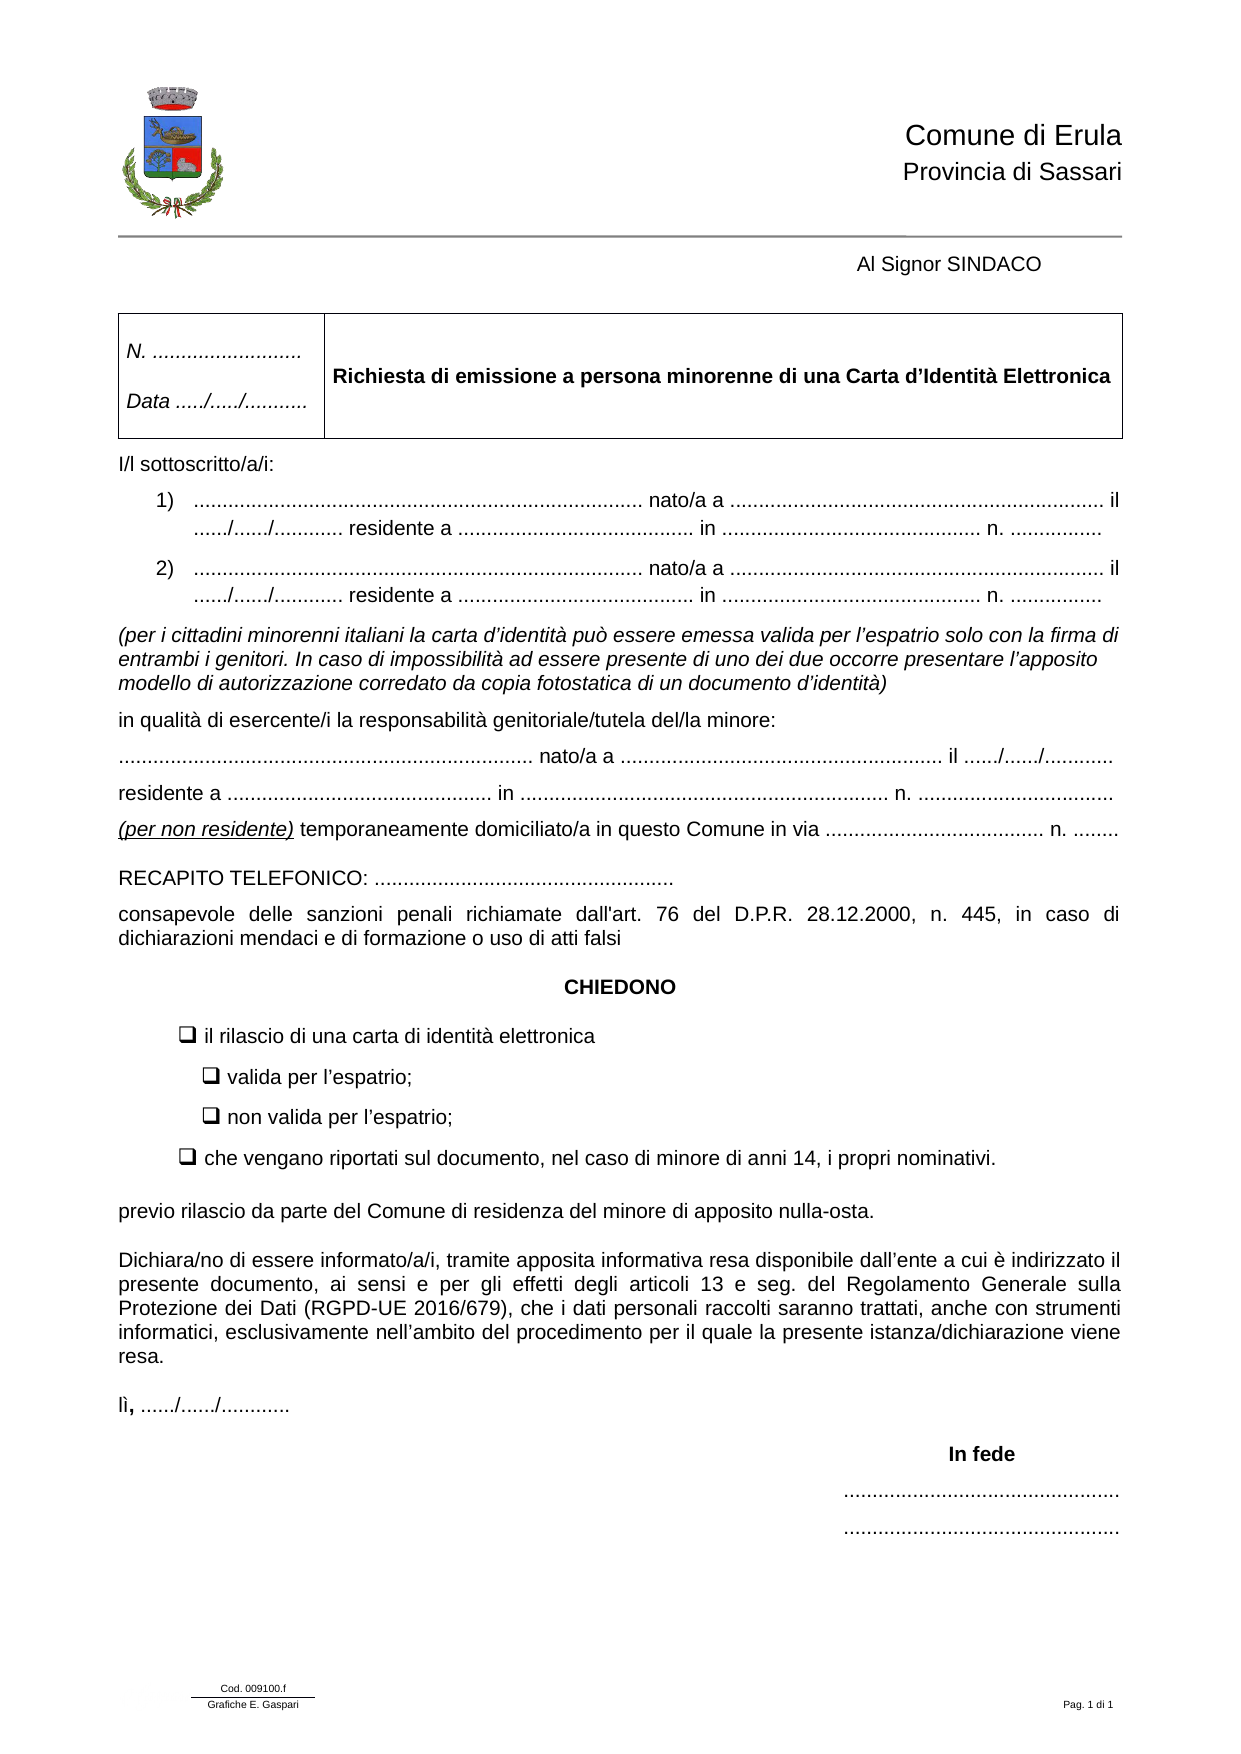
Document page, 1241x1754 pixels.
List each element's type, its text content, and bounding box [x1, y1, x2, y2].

text RECAPITO TELEFONICO: .................................................... [118, 865, 1122, 889]
text Comune di Erula [224, 118, 1122, 152]
text In fede [118, 1442, 1122, 1466]
text  non valida per l’espatrio; [112, 1105, 1122, 1130]
text residente a .............................................. in ................................................................ n. .................................. [118, 781, 1122, 804]
list .............................................................................. nato/a a ................................................................. il ....../....../............ residente a ......................................... in ............................................. n. ................ [156, 488, 1122, 540]
text Provincia di Sassari [224, 157, 1122, 185]
text ................................................ [118, 1515, 1122, 1539]
list .............................................................................. nato/a a ................................................................. il ....../....../............ residente a ......................................... in ............................................. n. ................ [156, 556, 1122, 607]
text  che vengano riportati sul documento, nel caso di minore di anni 14, i propri nominativi. [177, 1146, 1122, 1170]
table_header Richiesta di emissione a persona minorenne di una Carta d’Identità Elettronica [325, 314, 1122, 438]
text Al Signor SINDACO [857, 252, 1122, 276]
text  il rilascio di una carta di identità elettronica [177, 1024, 1122, 1048]
text ................................................ [118, 1478, 1122, 1502]
text in qualità di esercente/i la responsabilità genitoriale/tutela del/la minore: [118, 708, 1122, 732]
text (per non residente) temporaneamente domiciliato/a in questo Comune in via ...................................... n. ........ [118, 817, 1122, 841]
text (per i cittadini minorenni italiani la carta d’identità può essere emessa valida per l’espatrio solo con la firma di entrambi i genitori. In caso di impossibilità ad essere presente di uno dei due occorre presentare l’apposito modello di autorizzazione corredato da copia fotostatica di un documento d’identità) [118, 623, 1122, 695]
text CHIEDONO [118, 975, 1122, 999]
text previo rilascio da parte del Comune di residenza del minore di apposito nulla-osta. [118, 1199, 1122, 1223]
text consapevole delle sanzioni penali richiamate dall'art. 76 del D.P.R. 28.12.2000, n. 445, in caso di dichiarazioni mendaci e di formazione o uso di atti falsi [118, 902, 1122, 950]
text I/l sottoscritto/a/i: [118, 452, 1122, 476]
picture [122, 87, 224, 219]
text ........................................................................ nato/a a ........................................................ il ....../....../............ [118, 744, 1122, 768]
text lì, ....../....../............ [118, 1393, 1122, 1417]
table_header N. .......................... Data ...../...../........... [119, 314, 324, 438]
text Dichiara/no di essere informato/a/i, tramite apposita informativa resa disponibile dall’ente a cui è indirizzato il presente documento, ai sensi e per gli effetti degli articoli 13 e seg. del Regolamento Generale sulla Protezione dei Dati (RGPD-UE 2016/679), che i dati personali raccolti saranno trattati, anche con strumenti informatici, esclusivamente nell’ambito del procedimento per il quale la presente istanza/dichiarazione viene resa. [118, 1248, 1122, 1368]
text  valida per l’espatrio; [112, 1064, 1122, 1089]
